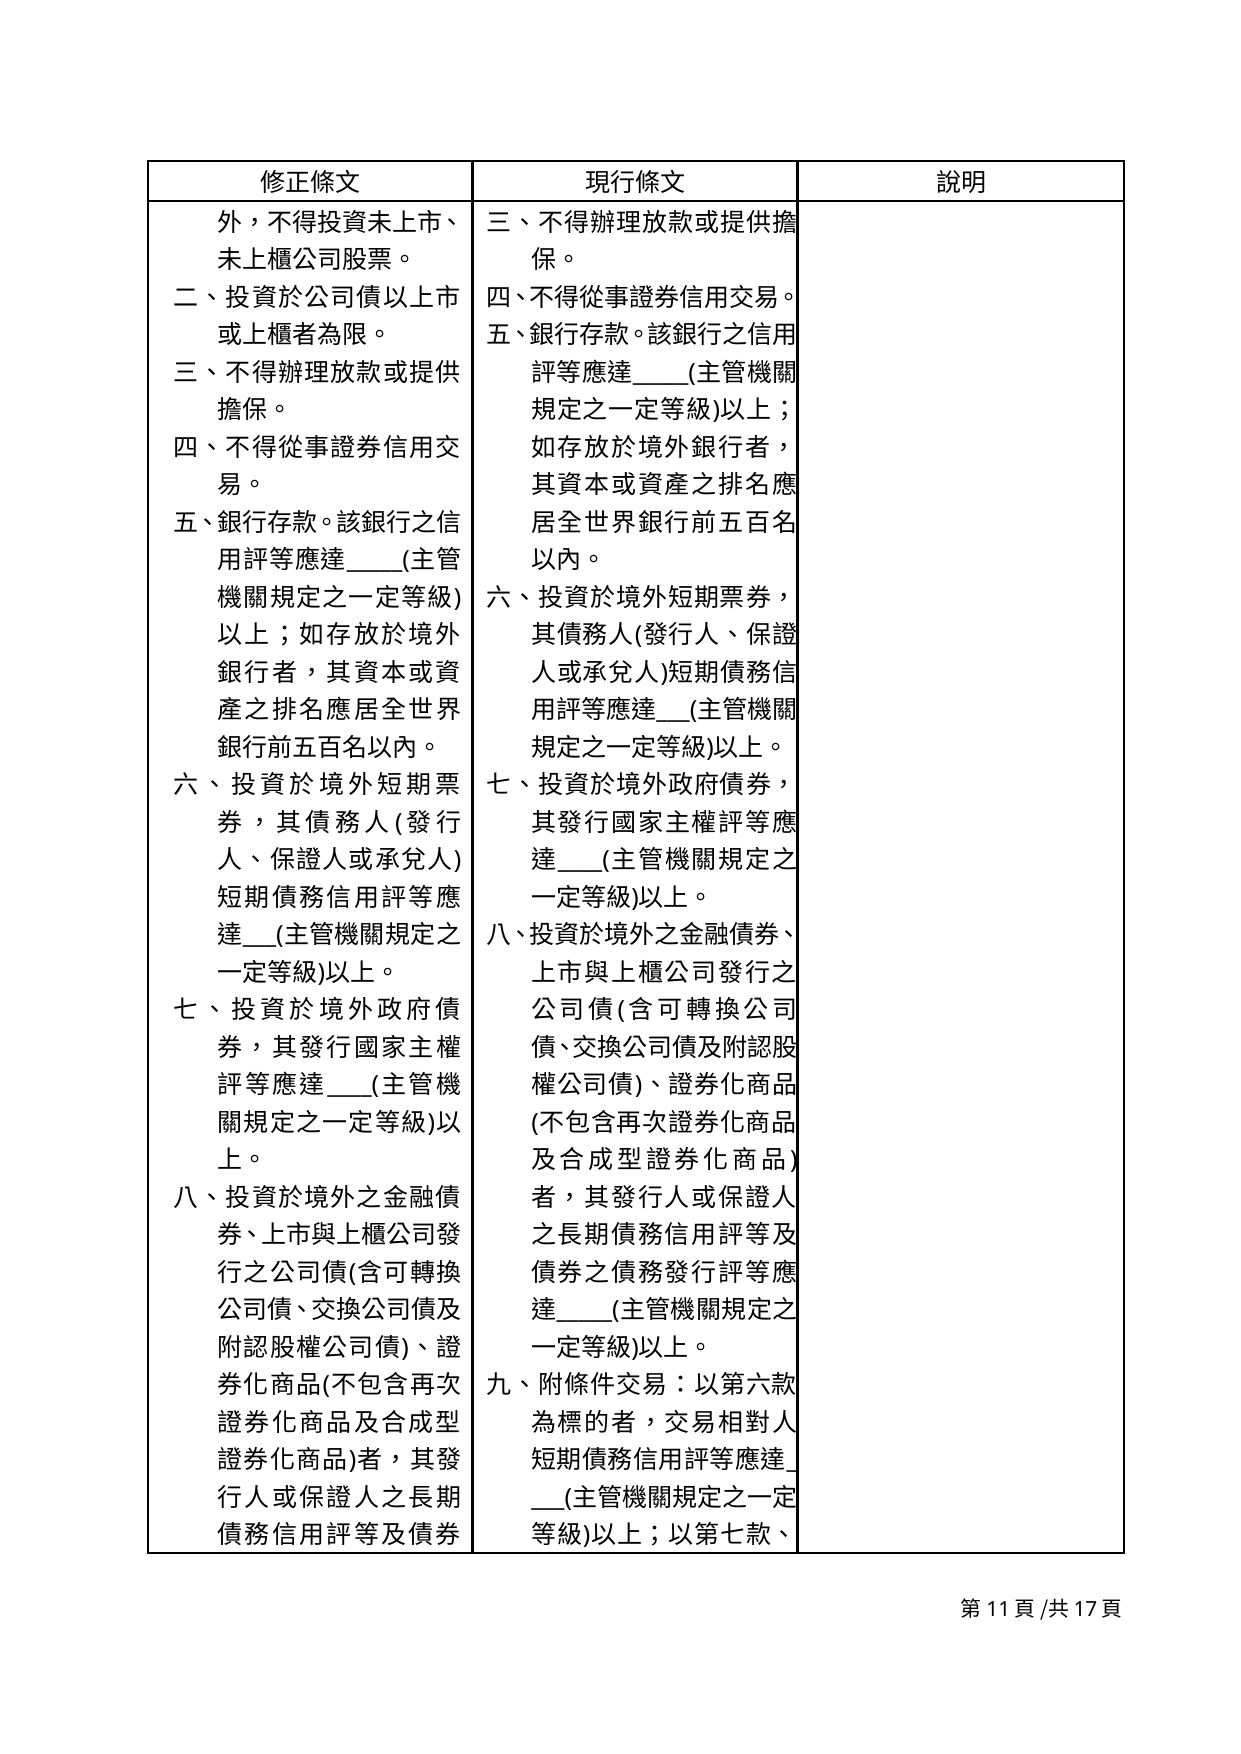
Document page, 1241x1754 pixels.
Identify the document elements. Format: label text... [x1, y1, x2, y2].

table_header 說明 [799, 162, 1123, 200]
table_cell 外，不得投資未上市、未上櫃公司股票。 二、投資於公司債以上市或上櫃者為限。 三、不得辦理放款或提供擔保。 四、不得從事證券信用交易。 五、銀行存款。該銀行之信用評等應達_____(主管機關規定之一定等級)以上；如存放於境外銀行者，其資本或資產之排名應居全世界銀行前五百名以內。 六、投資於境外短期票券，其債務人(發行人、保證人或承兌人)短期債務信用評等應達___(主管機關規定之一定等級)以上。 七、投資於境外政府債券，其發行國家主權評等應達____(主管機關規定之一定等級)以上。 八、投資於境外之金融債券、上市與上櫃公司發行之公司債(含可轉換公司債、交換公司債及附認股權公司債)、證券化商品(不包含再次證券化商品及合成型證券化商品)者，其發行人或保證人之長期債務信用評等及債券 [149, 202, 471, 1552]
table_header 現行條文 [474, 162, 796, 200]
table_header 修正條文 [149, 162, 471, 200]
table_cell 第六條 （集合管理運用帳戶投資基本方針、運用範圍及其限制） (＊1-5適用於組合型信託資金集合管理運用帳戶) 一、銀行存款。 二、短期票券：國庫券、可轉讓銀行定期存單、公司及公營事業機構發行之本票或匯票、其他經主管機關核准之短期債務憑證。 三、政府債券。 四、附買回交易：含短期票券及政府債券。 五、信託業所募集發行之共同信託基金受益證券。 六、證券投資信託事業或境外基金管理機構所發行或經理之基金。 七、為避險需要，得運用信託資金從事______等衍生性金融商品之交易，並遵守第三項第二十一款及第二十二款約定辦理。 八、其他經主管機關核准之投資標的。 本帳戶之運用限制如下： 一、應投資於前項第五款及第六款至少五個（含）以上之運用標的，且每個標的最高投資上限不得超過本帳戶淨資產價值之百分之三十。 二、不得投資於其他組合型基金。 三、本帳戶自第一筆信託資金撥入起算三個月或存續期間屆滿日前一個月，不受前款之限制。 (＊1-6適用於＊1-1至＊1-5以外之其他信託資金集合管理運用帳戶) (本帳戶之運用範圍：以具有次級交易市場之投資標的為原則並經主管機關核准之標的) 本帳戶之運用限制如下： 受託人辦理本帳戶之運用範圍，應遵守下列約定： 一、除已獲准上市、上櫃而正辦理承銷中之股票外，不得投資未上市、未上櫃公司股票。 二、投資於公司債以上市或上櫃者為限。 三、不得辦理放款或提供擔保。 四、不得從事證券信用交易。 五、銀行存款。該銀行之信用評等應達_____(主管機關規定之一定等級)以上；如存放於境外銀行者，其資本或資產之排名應居全世界銀行前五百名以內。 六、投資於境外短期票券，其債務人(發行人、保證人或承兌人)短期債務信用評等應達___(主管機關規定之一定等級)以上。 七、投資於境外政府債券，其發行國家主權評等應達____(主管機關規定之一定等級)以上。 八、投資於境外之金融債券、上市與上櫃公司發行之公司債(含可轉換公司債、交換公司債及附認股權公司債)、證券化商品(不包含再次證券化商品及合成型證券化商品)者，其發行人或保證人之長期債務信用評等及債券之債務發行評等應達_____(主管機關規定之一定等級)以上。 九、附條件交易：以第六款為標的者，交易相對人短期債務信用評等應達____(主管機關規定之一定等級)以上；以第七款、第八款為標的者，交易相對人長期債務信用評等應達____(主管機關規定之一定等級)以上。 十、受託人管理之各集合管理運用帳戶間不得互為交易。 十一、投資於任一上市、上櫃公司發行之股票、存託憑證、公司債、金融債券及短期票券之金額，分別不得超過本帳戶投資當日淨資產價值百分之十。 十二、受託人所設置之全體集合管理運用帳戶，投資於任一上市、上櫃公司發行之股票、存託憑證、公司債、金融債券及短期票券之金額，合計不得超過投資當日該公司實收資本額百分之十。 十三、存放於同一金融機構之存款、投資其發行之金融債券與其保證之公司債及短期票券金額，合計不得超過投資當日受託人全體集合管理運用帳戶淨資產總價值百分之二十及該金融機構淨值百分之十。 十四、投資於任一基金受益憑證、受益證券、基金股份或投資單位之金額，不得超過投資當日被投資基金已發行受益權單位總數百分之十；受託人所設置之全體集合管理運用帳戶投資於任一基金受益憑證、受益證券、基金股份或投資單位之合計金額不得超過投資當日被投資基金已發行受益權單位總數百分之二十。 十五、投資於任一基金受益憑證、受益證券、基金股份或投資單位之金額，不得超過投資當日本帳戶淨資產總價值百分之十。但本帳戶投資五個以上基金受益憑證、受益證券、基金股份或投資單位，並任一基金之最高投資上限未超過其淨資產價值之百分之三十，且未投資組合型基金者，不在此限。 十六、投資於同一證券化發行計畫下之證券化商品總金額不得超過同一證券化發行計畫總額百分之十或本帳戶投資當日淨資產價值百分之十。 十七、投資於任一證券化商品之金額，加計該商品創始機構或委託人發行之股票、存託憑證、公司債、金融債券及短期票券之總金額，不得超過投資當日本帳戶淨資產價值之百分之二十。 十八、投資於任一上市或上櫃公司承銷股票之總數，不得超過該次承銷總數百分之ㄧ；受託人所設置之全體集合管理運用帳戶投資於同一次承銷股票之總數，不得超過該次承銷總數百分之三。 十九、受託人與證券化商品之創始機構、委託人、受託機構或特殊目的公司之任一機構具有信託業法第七條所稱利害關係人之關係者，受託人不得運用本帳戶投資於該證券化商品。 二十、不得投資於非屬主管機關核准之管理及運用計畫所訂定運用範圍之投資標的。 二十一、投資於衍生性金融商品時，應依主管機關、中華民國信託業商業同業公會(以下稱信託公會)訂定信託業運用信託財產從事衍生性金融商品及結構型商品交易應遵循事項及信託公會會員辦理非專業投資人得委託投資信託資金集合管理運用帳戶一致性規範等相關規定辦理。本帳戶如從事各種不同幣別間之匯率避險，應訂定匯率避險方式。 二十二、信託財產運用於境外投資標的，應以外幣計價；屬境外之衍生性金融商品，其不得連結之標的，準用境外結構型商品管理規則第十七條第三款規定。 二十三、以外幣計價之集合管理運用帳戶，其運用範圍以外幣計價標的為限，且不得涉及或連結新臺幣利率及匯率指標之商品。 (以下略) [474, 202, 796, 1552]
table_cell 依「中華民國信託業商業同業公會會員辦理非專業投資人信託資金集合管理運用帳戶一致性規範」(以下稱一致性規範)第七條第二款第三目之規定，修正本條適用於組合型信託資金集合管理運用帳戶之第二項第三款文字。 依「信託資金集合管理運用管理辦法」第九條第一項第七款「存放於同一金融機構之存款、投資其發行之金融債券與其保證之公司債及短期票券金額，合計不得超過投資當日全體集合管理運用帳戶淨資產總價值百分之三十」規定，修正第三項第十三款。 修正第三項第二十一款一致性規範名稱。 四、依「境外結構型商品管理規則」第十七條規定，修正第三項第二十二款文字。 [799, 202, 1123, 1552]
